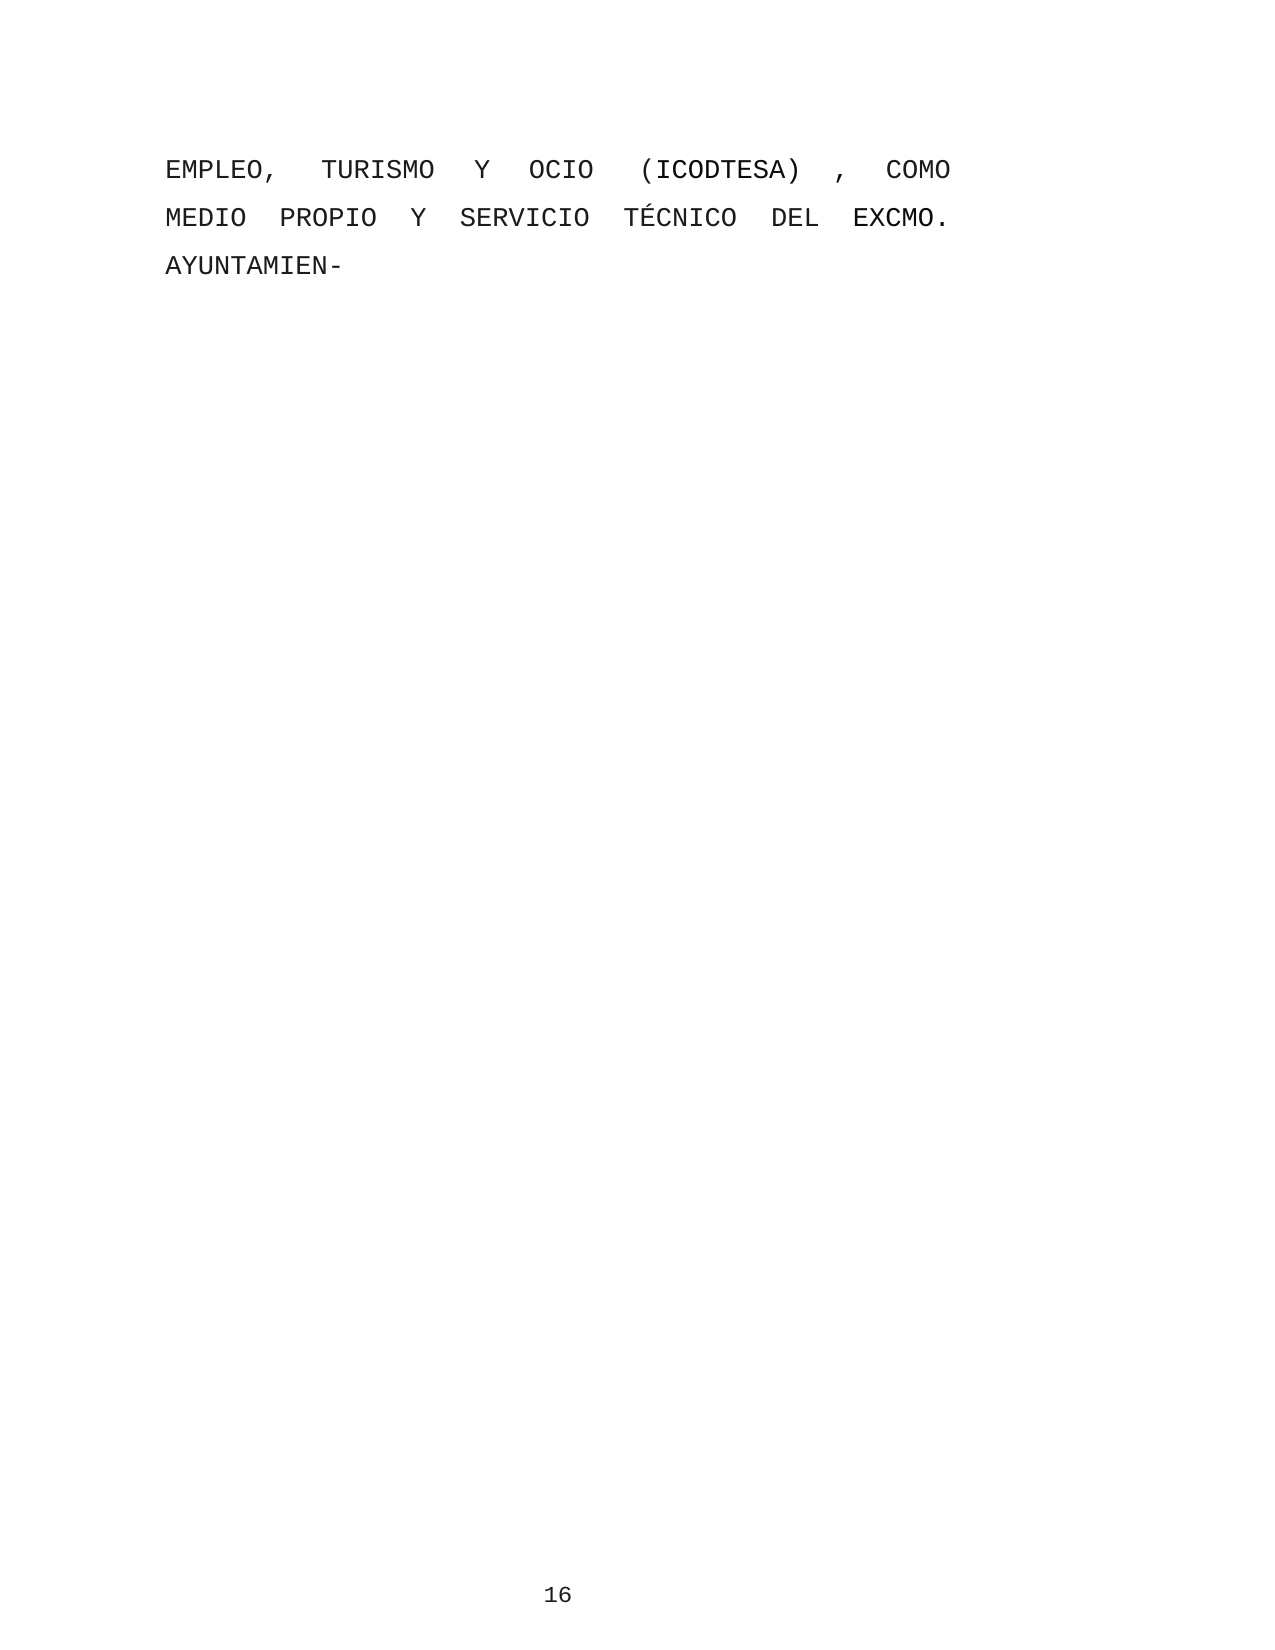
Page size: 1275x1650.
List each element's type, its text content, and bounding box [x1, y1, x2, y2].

text EMPLEO, TURISMO Y OCIO (ICODTESA) , COMO MEDIO PROPIO Y SERVICIO TÉCNICO DEL EXCMO. AYUNTAMIEN- [165, 156, 951, 282]
